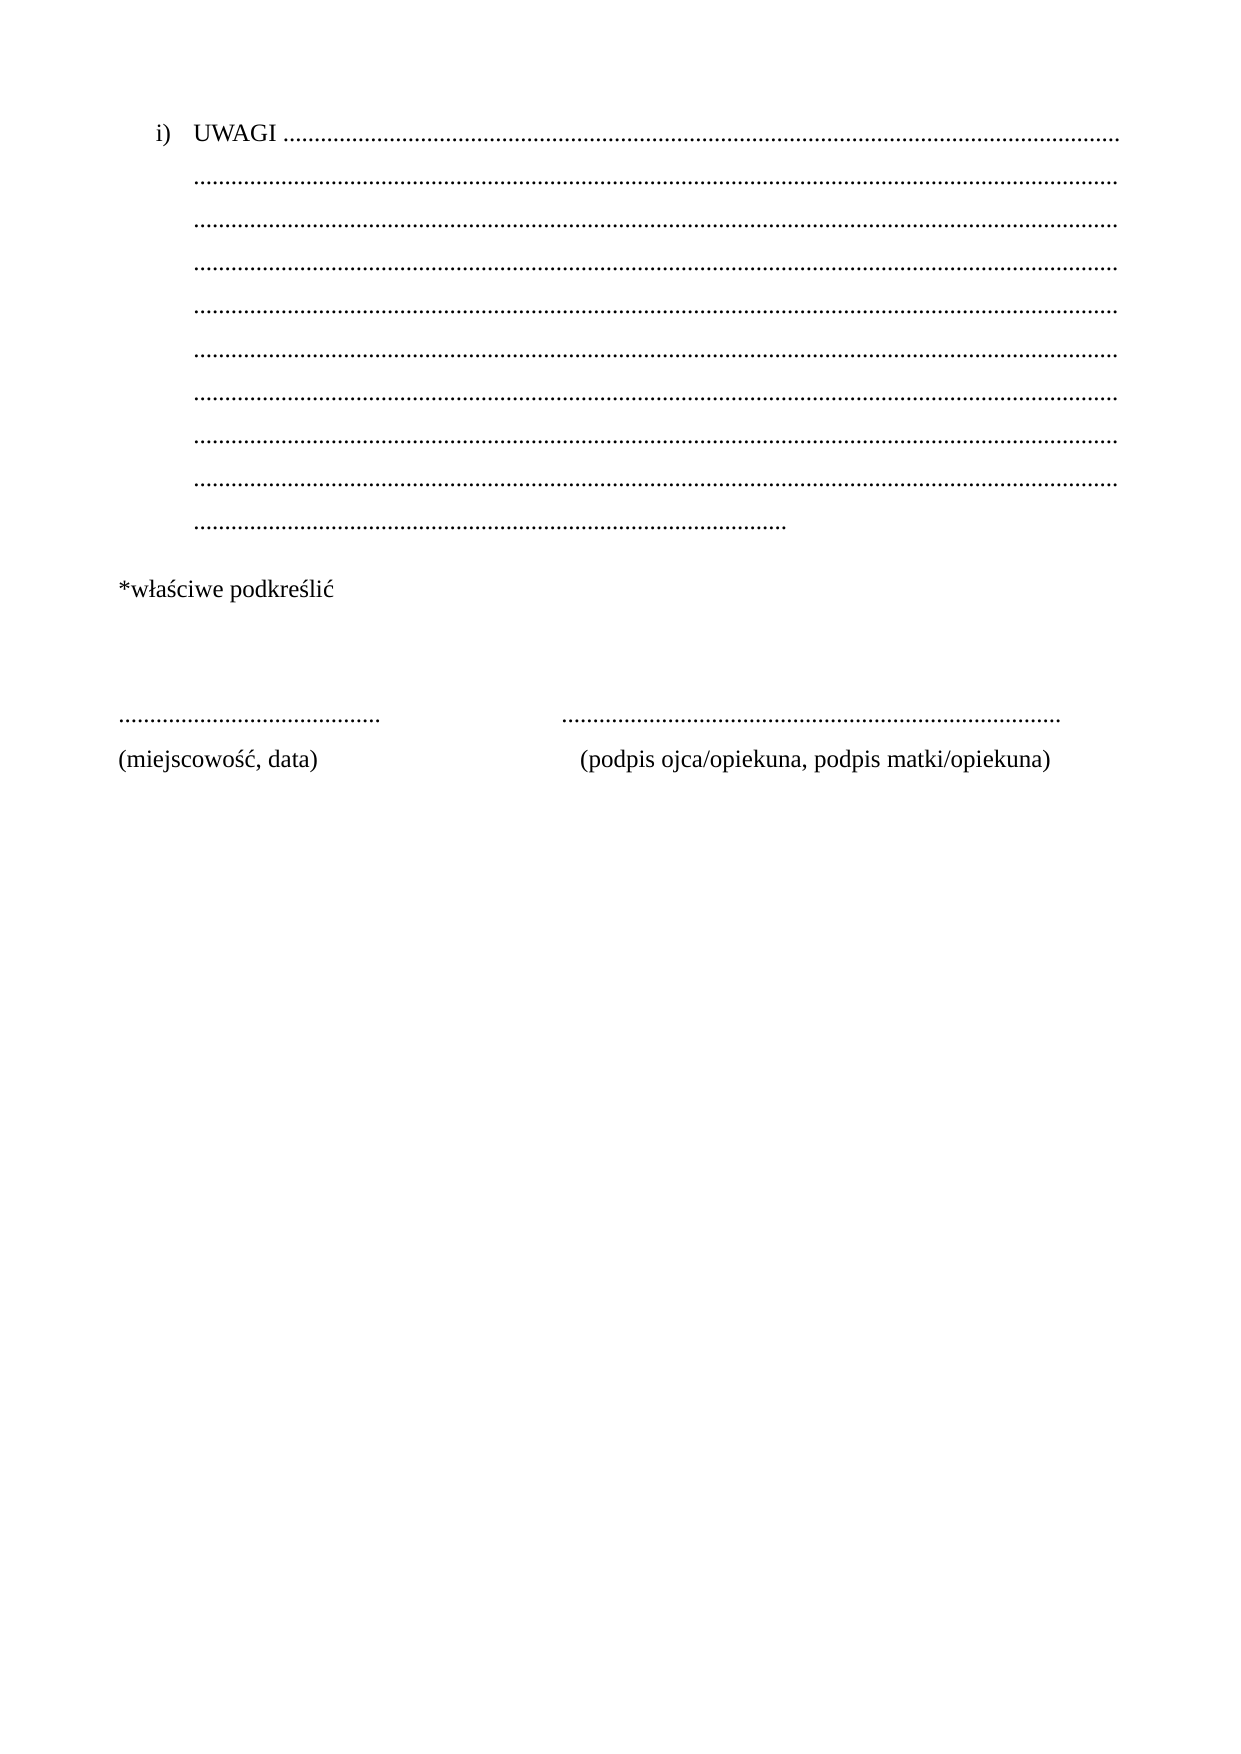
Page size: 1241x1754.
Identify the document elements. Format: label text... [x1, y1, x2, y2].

text *właściwe podkreślić [118, 574, 1122, 603]
list UWAGI ..................................................................................................................................................................................................................................................................................................................................................................................................................................................................................................................................................................................................................................................................................................................................................................................................................................................................................................................................................................................................................................................................................................................................................................................................................................................................................................................................................................................................................................................................... [156, 118, 1122, 535]
text .......................................... ................................................................................ [118, 699, 1122, 728]
text (miejscowość, data) (podpis ojca/opiekuna, podpis matki/opiekuna) [118, 744, 1122, 772]
